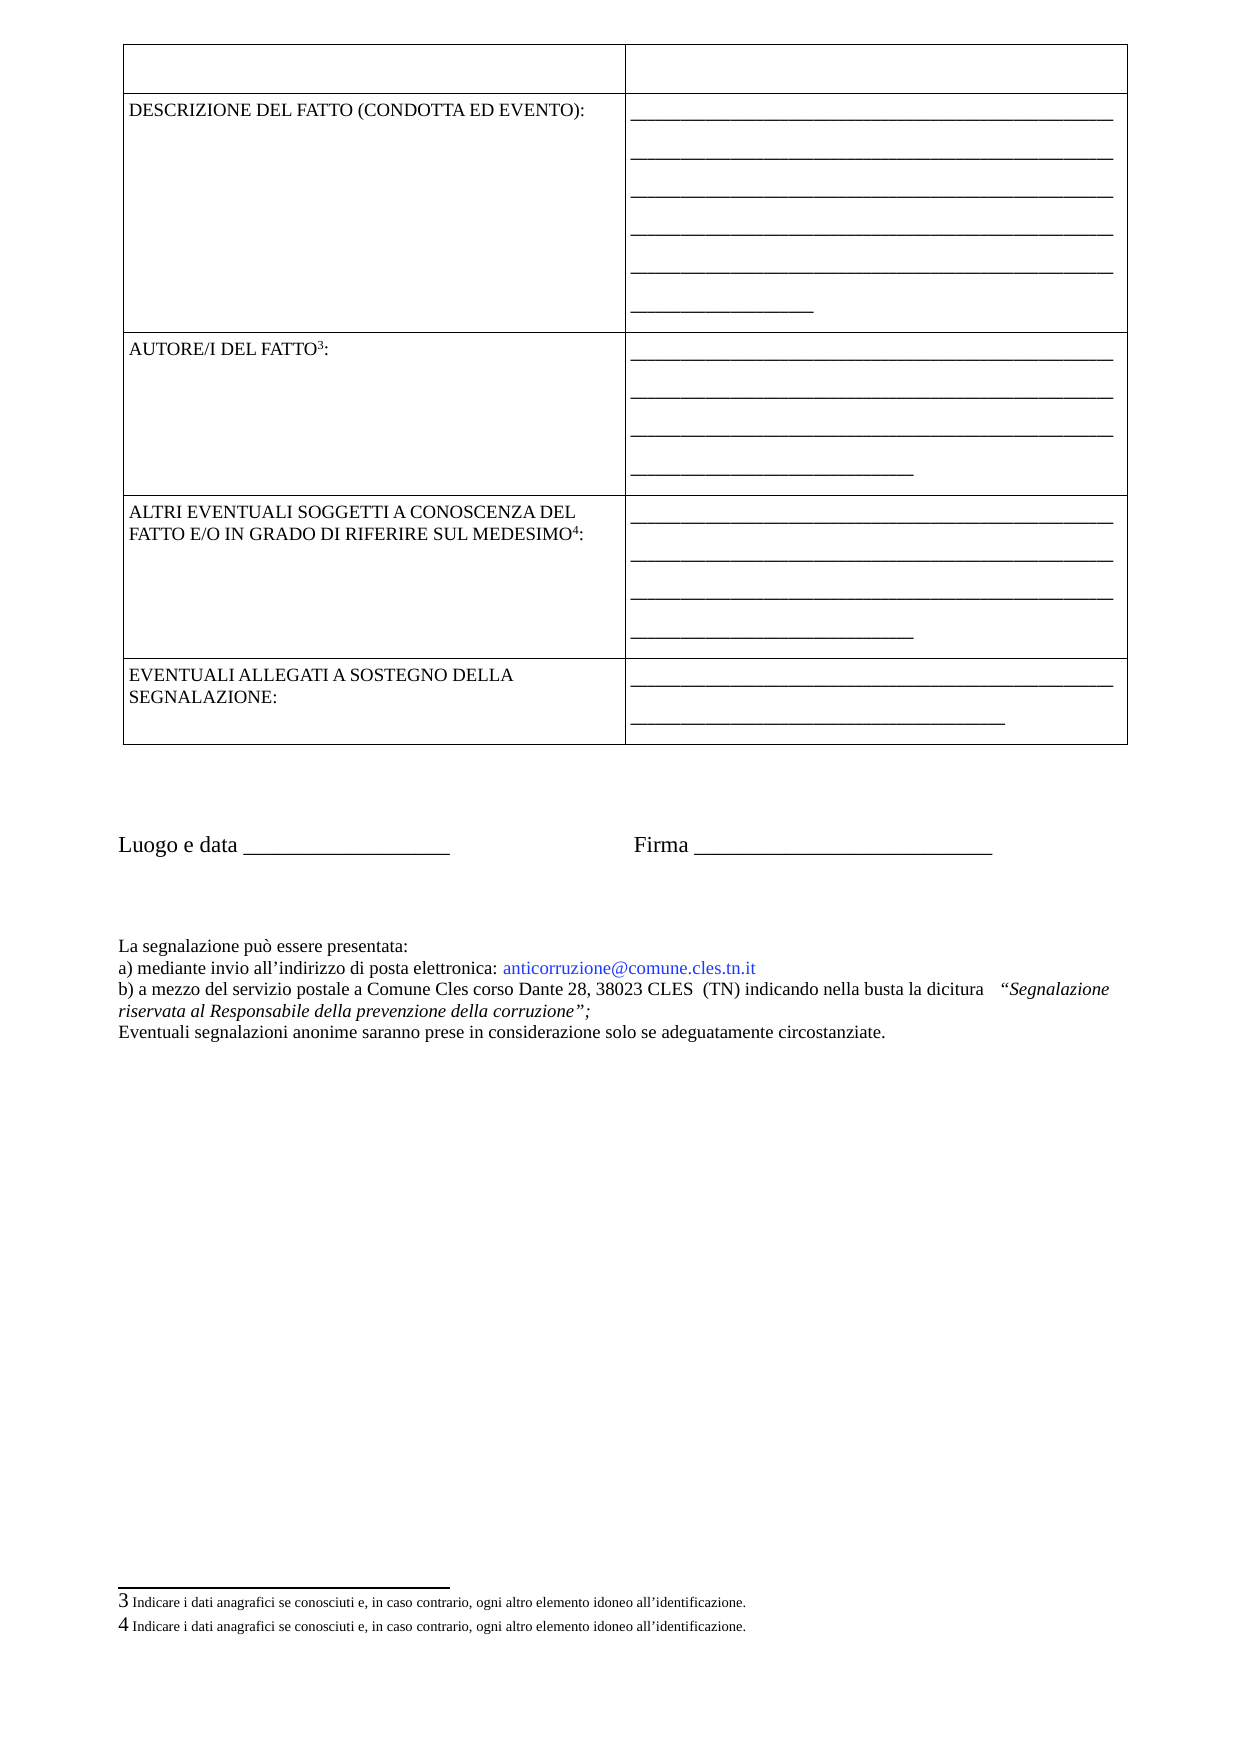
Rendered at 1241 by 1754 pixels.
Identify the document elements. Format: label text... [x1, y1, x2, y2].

table_cell [124, 45, 625, 93]
text Luogo e data __________________ Firma __________________________ [118, 831, 1122, 857]
table_cell _______________________________________________________________________________________________________ [626, 659, 1127, 744]
table_cell DESCRIZIONE DEL FATTO (CONDOTTA ED EVENTO): [124, 94, 625, 332]
table_cell ALTRI EVENTUALI SOGGETTI A CONOSCENZA DEL FATTO E/O IN GRADO DI RIFERIRE SUL MEDESIMO: [124, 496, 625, 658]
table_cell ________________________________________________________________________________________________________________________________________________________________________________________________________________________________________________________________________________________________________________________ [626, 94, 1127, 332]
text La segnalazione può essere presentata: [118, 935, 1122, 957]
table_cell EVENTUALI ALLEGATI A SOSTEGNO DELLA SEGNALAZIONE: [124, 659, 625, 744]
text Eventuali segnalazioni anonime saranno prese in considerazione solo se adeguatamente circostanziate. [118, 1021, 1122, 1043]
table_cell ________________________________________________________________________________________________________________________________________________________________________________________________________________ [626, 333, 1127, 495]
table_cell [626, 45, 1127, 93]
table_cell ________________________________________________________________________________________________________________________________________________________________________________________________________________ [626, 496, 1127, 658]
table_cell AUTORE/I DEL FATTO: [124, 333, 625, 495]
text a) mediante invio all’indirizzo di posta elettronica: anticorruzione@comune.cles.tn.it [118, 957, 1122, 978]
text b) a mezzo del servizio postale a Comune Cles corso Dante 28, 38023 CLES (TN) indicando nella busta la dicitura “Segnalazione riservata al Responsabile della prevenzione della corruzione”; [118, 978, 1122, 1021]
